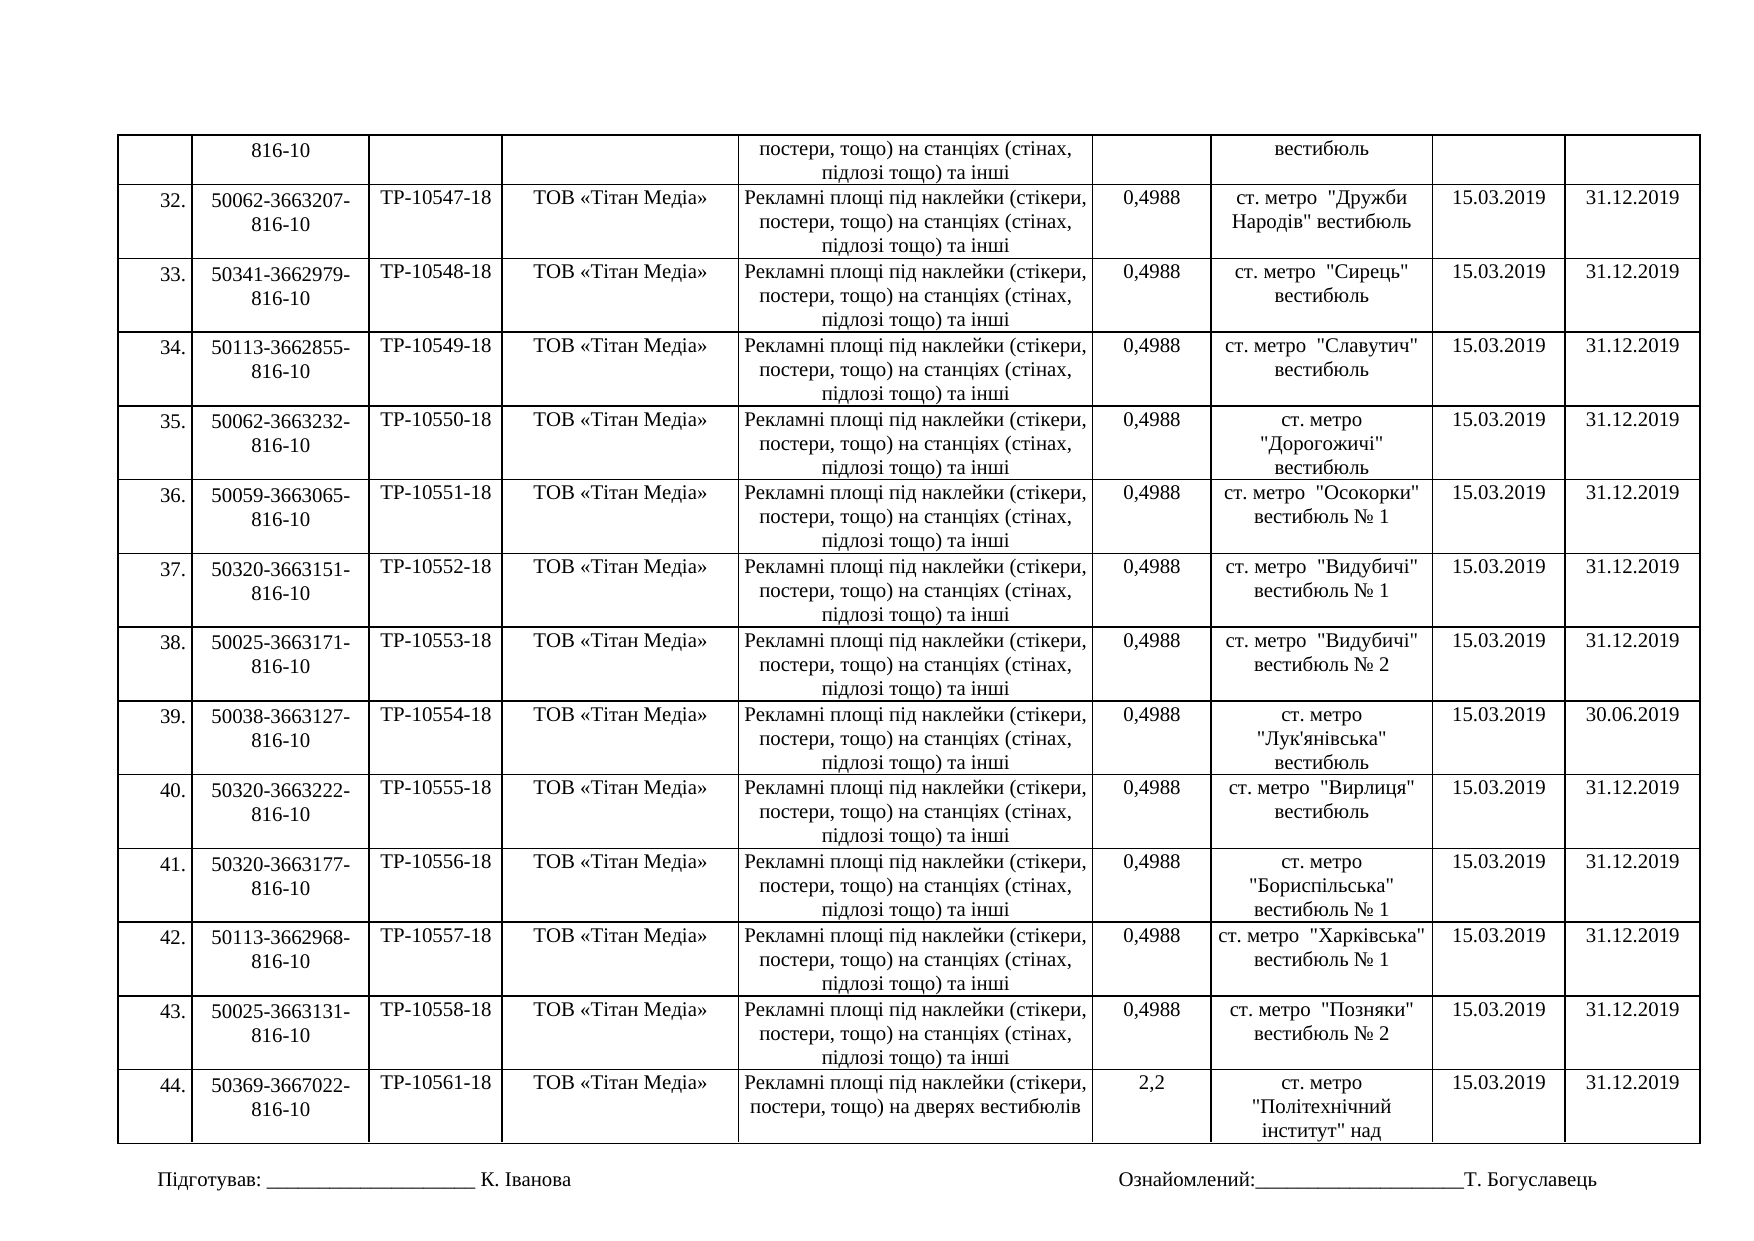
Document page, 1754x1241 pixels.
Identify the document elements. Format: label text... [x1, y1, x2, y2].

table_cell [119, 702, 191, 774]
table_cell 15.03.2019 [1433, 554, 1564, 626]
table_cell 15.03.2019 [1433, 333, 1564, 405]
table_cell 0,4988 [1093, 923, 1210, 995]
table_cell вестибюль [1212, 136, 1432, 184]
table_cell ТР-10547-18 [370, 185, 501, 257]
table_cell ТОВ «Тітан Медіа» [503, 923, 738, 995]
table_cell 50113-3662855-816-10 [193, 333, 368, 405]
table_cell 0,4988 [1093, 775, 1210, 847]
table_cell ТОВ «Тітан Медіа» [503, 702, 738, 774]
table_cell ТОВ «Тітан Медіа» [503, 775, 738, 847]
table_cell [119, 480, 191, 552]
table_cell 15.03.2019 [1433, 480, 1564, 552]
table_cell 30.06.2019 [1566, 702, 1699, 774]
table_cell Рекламні площі під наклейки (стікери, постери, тощо) на станціях (стінах, підлозі тощо) та інші [739, 554, 1092, 626]
table_cell [119, 628, 191, 700]
table_cell 50025-3663171-816-10 [193, 628, 368, 700]
table_cell 0,4988 [1093, 849, 1210, 921]
table_cell ТР-10551-18 [370, 480, 501, 552]
table_cell ст. метро "Бориспільська" вестибюль № 1 [1212, 849, 1432, 921]
table_cell Рекламні площі під наклейки (стікери, постери, тощо) на станціях (стінах, підлозі тощо) та інші [739, 628, 1092, 700]
table_cell [1093, 136, 1210, 184]
table_cell [119, 185, 191, 257]
table_cell 50113-3662968-816-10 [193, 923, 368, 995]
table_cell ТР-10561-18 [370, 1070, 501, 1142]
table_cell [119, 554, 191, 626]
table_cell Рекламні площі під наклейки (стікери, постери, тощо) на станціях (стінах, підлозі тощо) та інші [739, 259, 1092, 331]
table_cell 0,4988 [1093, 554, 1210, 626]
table_cell ТОВ «Тітан Медіа» [503, 628, 738, 700]
table_cell 0,4988 [1093, 259, 1210, 331]
table_cell ТР-10555-18 [370, 775, 501, 847]
table_cell 31.12.2019 [1566, 628, 1699, 700]
table_cell 31.12.2019 [1566, 849, 1699, 921]
table_cell 31.12.2019 [1566, 480, 1699, 552]
table_cell ст. метро "Харківська" вестибюль № 1 [1212, 923, 1432, 995]
table_cell ТОВ «Тітан Медіа» [503, 1070, 738, 1142]
table_cell ТР-10549-18 [370, 333, 501, 405]
table_cell 15.03.2019 [1433, 407, 1564, 479]
table_cell ст. метро "Лук'янівська" вестибюль [1212, 702, 1432, 774]
table_cell ст. метро "Вирлиця" вестибюль [1212, 775, 1432, 847]
table_cell ст. метро "Сирець" вестибюль [1212, 259, 1432, 331]
table_cell 50320-3663177-816-10 [193, 849, 368, 921]
table_cell [119, 333, 191, 405]
table_cell ТОВ «Тітан Медіа» [503, 333, 738, 405]
table_cell [119, 849, 191, 921]
table_cell 15.03.2019 [1433, 1070, 1564, 1142]
table_cell ст. метро "Осокорки" вестибюль № 1 [1212, 480, 1432, 552]
table_cell [119, 407, 191, 479]
table_cell 31.12.2019 [1566, 259, 1699, 331]
table_cell 0,4988 [1093, 628, 1210, 700]
table_cell 31.12.2019 [1566, 333, 1699, 405]
table_cell [119, 923, 191, 995]
table_cell 31.12.2019 [1566, 775, 1699, 847]
table_cell 50062-3663207-816-10 [193, 185, 368, 257]
table_cell 0,4988 [1093, 702, 1210, 774]
table_cell 31.12.2019 [1566, 1070, 1699, 1142]
table_cell ТОВ «Тітан Медіа» [503, 407, 738, 479]
table_cell 31.12.2019 [1566, 923, 1699, 995]
table_cell 15.03.2019 [1433, 775, 1564, 847]
table_cell 50025-3663131-816-10 [193, 997, 368, 1069]
table_cell ст. метро "Позняки" вестибюль № 2 [1212, 997, 1432, 1069]
table_cell ТОВ «Тітан Медіа» [503, 185, 738, 257]
table_cell 50341-3662979-816-10 [193, 259, 368, 331]
table_cell [1566, 136, 1699, 184]
table_cell 50369-3667022-816-10 [193, 1070, 368, 1142]
table_cell ТР-10558-18 [370, 997, 501, 1069]
table_cell ст. метро "Славутич" вестибюль [1212, 333, 1432, 405]
table_cell Рекламні площі під наклейки (стікери, постери, тощо) на станціях (стінах, підлозі тощо) та інші [739, 702, 1092, 774]
table_cell ст. метро "Видубичі" вестибюль № 2 [1212, 628, 1432, 700]
table_cell Рекламні площі під наклейки (стікери, постери, тощо) на станціях (стінах, підлозі тощо) та інші [739, 923, 1092, 995]
table_cell ТР-10548-18 [370, 259, 501, 331]
table_cell ТОВ «Тітан Медіа» [503, 849, 738, 921]
table_cell ТР-10552-18 [370, 554, 501, 626]
table_cell 50062-3663232-816-10 [193, 407, 368, 479]
table_cell [119, 136, 191, 184]
table_cell ТОВ «Тітан Медіа» [503, 259, 738, 331]
table_cell ТОВ «Тітан Медіа» [503, 554, 738, 626]
table_cell ст. метро "Дружби Народів" вестибюль [1212, 185, 1432, 257]
table_cell ТР-10556-18 [370, 849, 501, 921]
table_cell 50038-3663127-816-10 [193, 702, 368, 774]
table_cell ТОВ «Тітан Медіа» [503, 480, 738, 552]
table_cell Рекламні площі під наклейки (стікери, постери, тощо) на дверях вестибюлів [739, 1070, 1092, 1142]
table_cell Рекламні площі під наклейки (стікери, постери, тощо) на станціях (стінах, підлозі тощо) та інші [739, 849, 1092, 921]
table_cell 31.12.2019 [1566, 997, 1699, 1069]
table_cell 15.03.2019 [1433, 185, 1564, 257]
table_cell 15.03.2019 [1433, 923, 1564, 995]
table_cell [119, 259, 191, 331]
table_cell [119, 1070, 191, 1142]
table_cell [119, 775, 191, 847]
table_cell 0,4988 [1093, 997, 1210, 1069]
table_cell 15.03.2019 [1433, 259, 1564, 331]
table_cell ТР-10553-18 [370, 628, 501, 700]
table_cell ст. метро "Видубичі" вестибюль № 1 [1212, 554, 1432, 626]
table_cell [503, 136, 738, 184]
table_cell 31.12.2019 [1566, 185, 1699, 257]
table_cell [119, 997, 191, 1069]
table_cell 50320-3663151-816-10 [193, 554, 368, 626]
table_cell 50059-3663065-816-10 [193, 480, 368, 552]
table_cell 15.03.2019 [1433, 702, 1564, 774]
table_cell 15.03.2019 [1433, 628, 1564, 700]
table_cell 31.12.2019 [1566, 554, 1699, 626]
table_cell Рекламні площі під наклейки (стікери, постери, тощо) на станціях (стінах, підлозі тощо) та інші [739, 775, 1092, 847]
table_cell [1433, 136, 1564, 184]
table_cell ТОВ «Тітан Медіа» [503, 997, 738, 1069]
table_cell Рекламні площі під наклейки (стікери, постери, тощо) на станціях (стінах, підлозі тощо) та інші [739, 997, 1092, 1069]
table_cell 31.12.2019 [1566, 407, 1699, 479]
table_cell ст. метро "Політехнічний інститут" над [1212, 1070, 1432, 1142]
table_cell 2,2 [1093, 1070, 1210, 1142]
table_cell 816-10 [193, 136, 368, 184]
table_cell 15.03.2019 [1433, 849, 1564, 921]
table_cell ТР-10557-18 [370, 923, 501, 995]
table_cell 0,4988 [1093, 407, 1210, 479]
table_cell ТР-10554-18 [370, 702, 501, 774]
table_cell ТР-10550-18 [370, 407, 501, 479]
table_cell Рекламні площі під наклейки (стікери, постери, тощо) на станціях (стінах, підлозі тощо) та інші [739, 480, 1092, 552]
table_cell Рекламні площі під наклейки (стікери, постери, тощо) на станціях (стінах, підлозі тощо) та інші [739, 407, 1092, 479]
table_cell 0,4988 [1093, 333, 1210, 405]
table_cell Рекламні площі під наклейки (стікери, постери, тощо) на станціях (стінах, підлозі тощо) та інші [739, 333, 1092, 405]
table_cell 50320-3663222-816-10 [193, 775, 368, 847]
table_cell 0,4988 [1093, 185, 1210, 257]
table_cell 0,4988 [1093, 480, 1210, 552]
table_cell Рекламні площі під наклейки (стікери, постери, тощо) на станціях (стінах, підлозі тощо) та інші [739, 185, 1092, 257]
table_cell ст. метро "Дорогожичі" вестибюль [1212, 407, 1432, 479]
table_cell 15.03.2019 [1433, 997, 1564, 1069]
table_cell [370, 136, 501, 184]
table_cell постери, тощо) на станціях (стінах, підлозі тощо) та інші [739, 136, 1092, 184]
